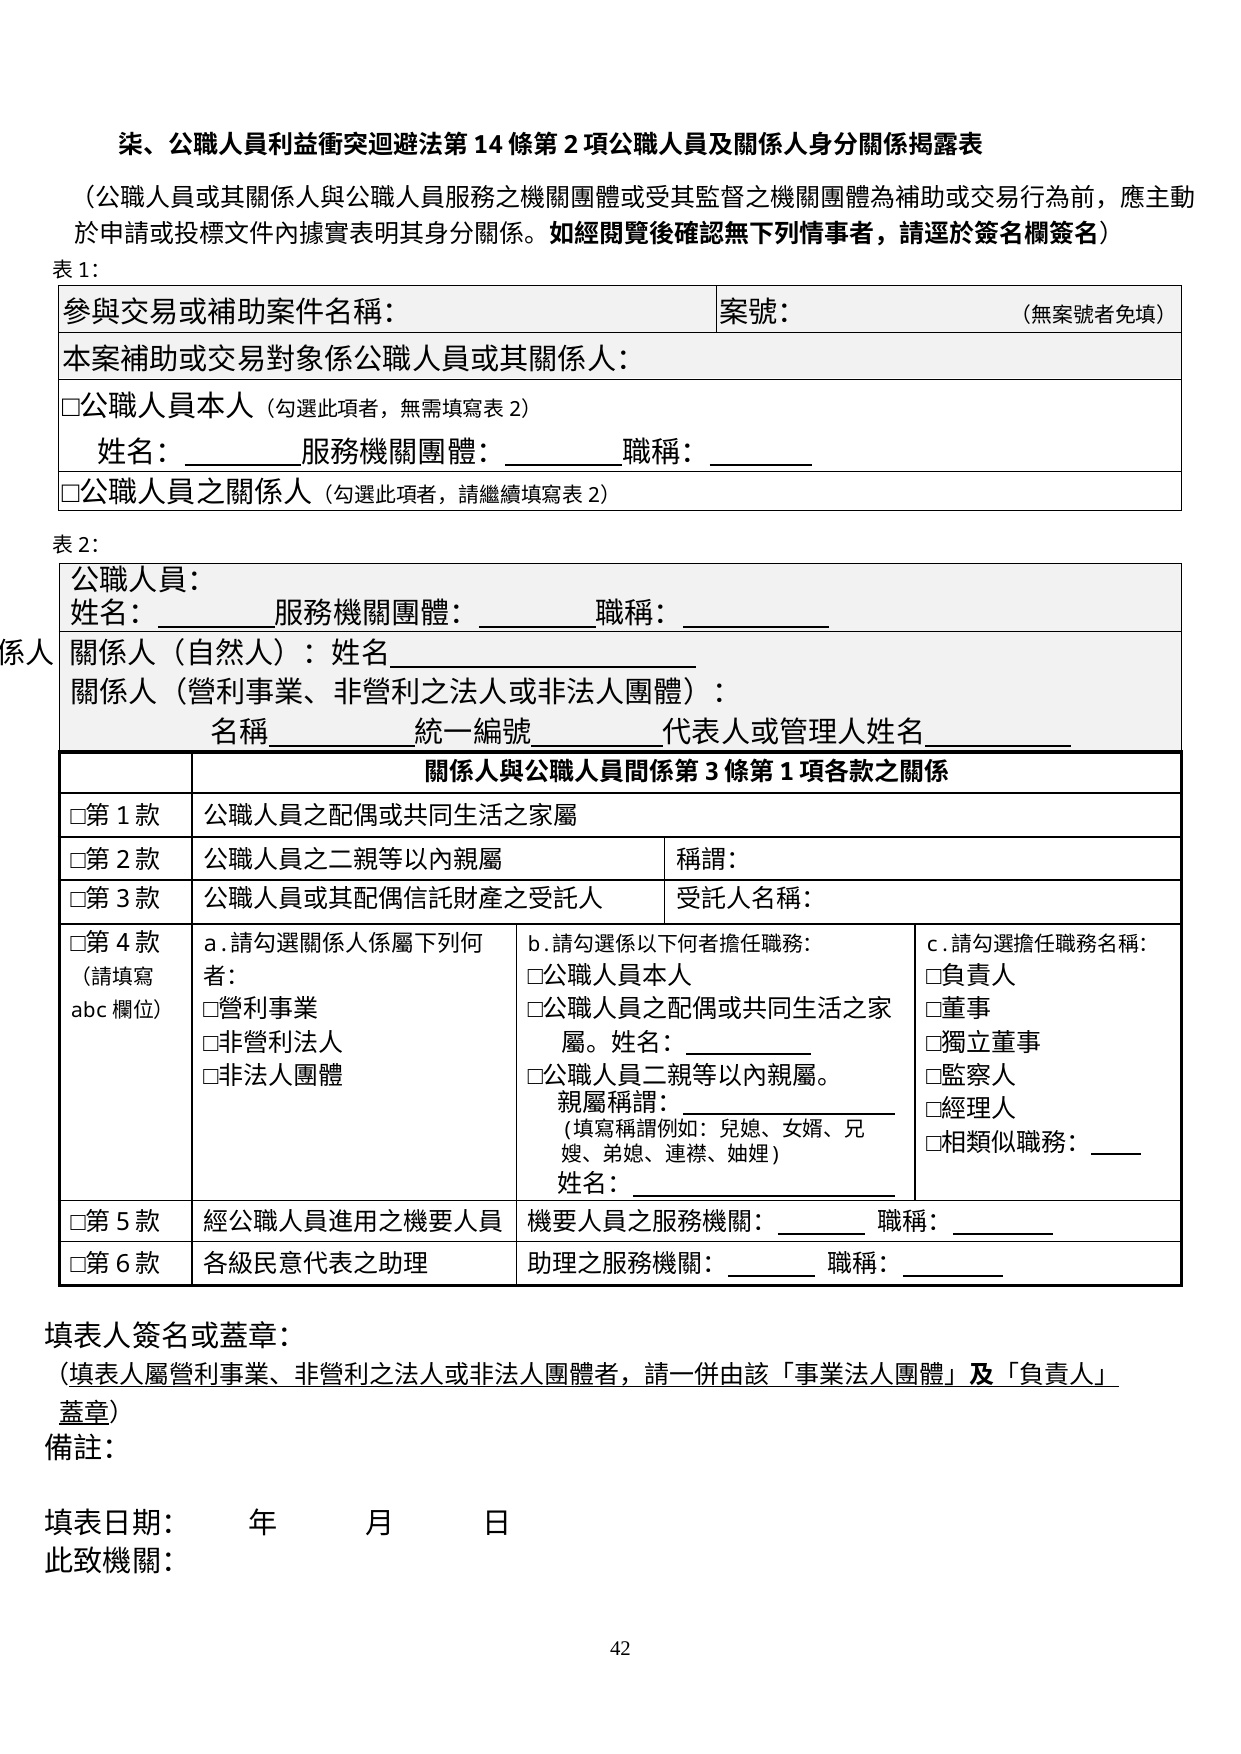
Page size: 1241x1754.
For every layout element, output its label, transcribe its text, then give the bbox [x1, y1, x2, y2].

text 柒、公職人員利益衝突迴避法第14條第2項公職人員及關係人身分關係揭露表 [118, 124, 1122, 160]
table_cell 關係人與公職人員間係第3條第1項各款之關係 [193, 754, 1180, 792]
table_cell [61, 754, 191, 792]
table_cell 公職人員之配偶或共同生活之家屬 [193, 794, 1180, 836]
table_cell 受託人名稱： [665, 881, 1180, 923]
table_cell 機要人員之服務機關： 職稱： [517, 1201, 1180, 1241]
text （填表人屬營利事業、非營利之法人或非法人團體者，請一併由該「事業法人團體」及「負責人」蓋章） [44, 1353, 1122, 1428]
table_cell □公職人員之關係人（勾選此項者，請繼續填寫表2） [59, 472, 1181, 510]
table_cell a.請勾選關係人係屬下列何者： □營利事業 □非營利法人 □非法人團體 [193, 925, 516, 1199]
text 填表人簽名或蓋章： [44, 1316, 1122, 1353]
table_cell □第2款 [61, 838, 191, 879]
table_header 案號： （無案號者免填） [717, 286, 1181, 332]
table_cell □第3款 [61, 881, 191, 923]
table_cell 各級民意代表之助理 [193, 1242, 516, 1284]
text 此致機關： [44, 1541, 1122, 1578]
table_cell 公職人員或其配偶信託財產之受託人 [193, 881, 664, 923]
table_cell 經公職人員進用之機要人員 [193, 1201, 516, 1241]
text （公職人員或其關係人與公職人員服務之機關團體或受其監督之機關團體為補助或交易行為前，應主動於申請或投標文件內據實表明其身分關係。如經閱覽後確認無下列情事者，請逕於簽名欄簽名） [70, 178, 1196, 249]
table_header 公職人員： 姓名： 服務機關團體： 職稱： [60, 564, 1181, 631]
table_cell c.請勾選擔任職務名稱： □負責人 □董事 □獨立董事 □監察人 □經理人 □相類似職務： [916, 925, 1180, 1199]
text 表1： [15, 249, 1201, 285]
text 備註： [44, 1428, 1122, 1466]
table_cell 關係人 關係人（自然人）：姓名 關係人（營利事業、非營利之法人或非法人團體）： 名稱 統一編號 代表人或管理人姓名 [60, 632, 1181, 750]
text 表2： [15, 511, 1122, 563]
table_cell 助理之服務機關： 職稱： [517, 1242, 1180, 1284]
table_header 參與交易或補助案件名稱： [59, 286, 716, 332]
table_cell b.請勾選係以下何者擔任職務： □公職人員本人 □公職人員之配偶或共同生活之家屬。姓名： □公職人員二親等以內親屬。 親屬稱謂： (填寫稱謂例如：兒媳、女婿、兄嫂、弟媳、連襟、妯娌) 姓名： [517, 925, 914, 1199]
text 填表日期： 年 月 日 [44, 1503, 1122, 1541]
table_cell 本案補助或交易對象係公職人員或其關係人： [59, 333, 1181, 378]
table_cell □第5款 [61, 1201, 191, 1241]
table_cell □公職人員本人（勾選此項者，無需填寫表2） 姓名： 服務機關團體： 職稱： [59, 380, 1181, 471]
table_cell □第1款 [61, 794, 191, 836]
table_cell 稱謂： [665, 838, 1180, 879]
table_cell □第4款 （請填寫abc欄位） [61, 925, 191, 1199]
table_cell □第6款 [61, 1242, 191, 1284]
table_cell 公職人員之二親等以內親屬 [193, 838, 664, 879]
